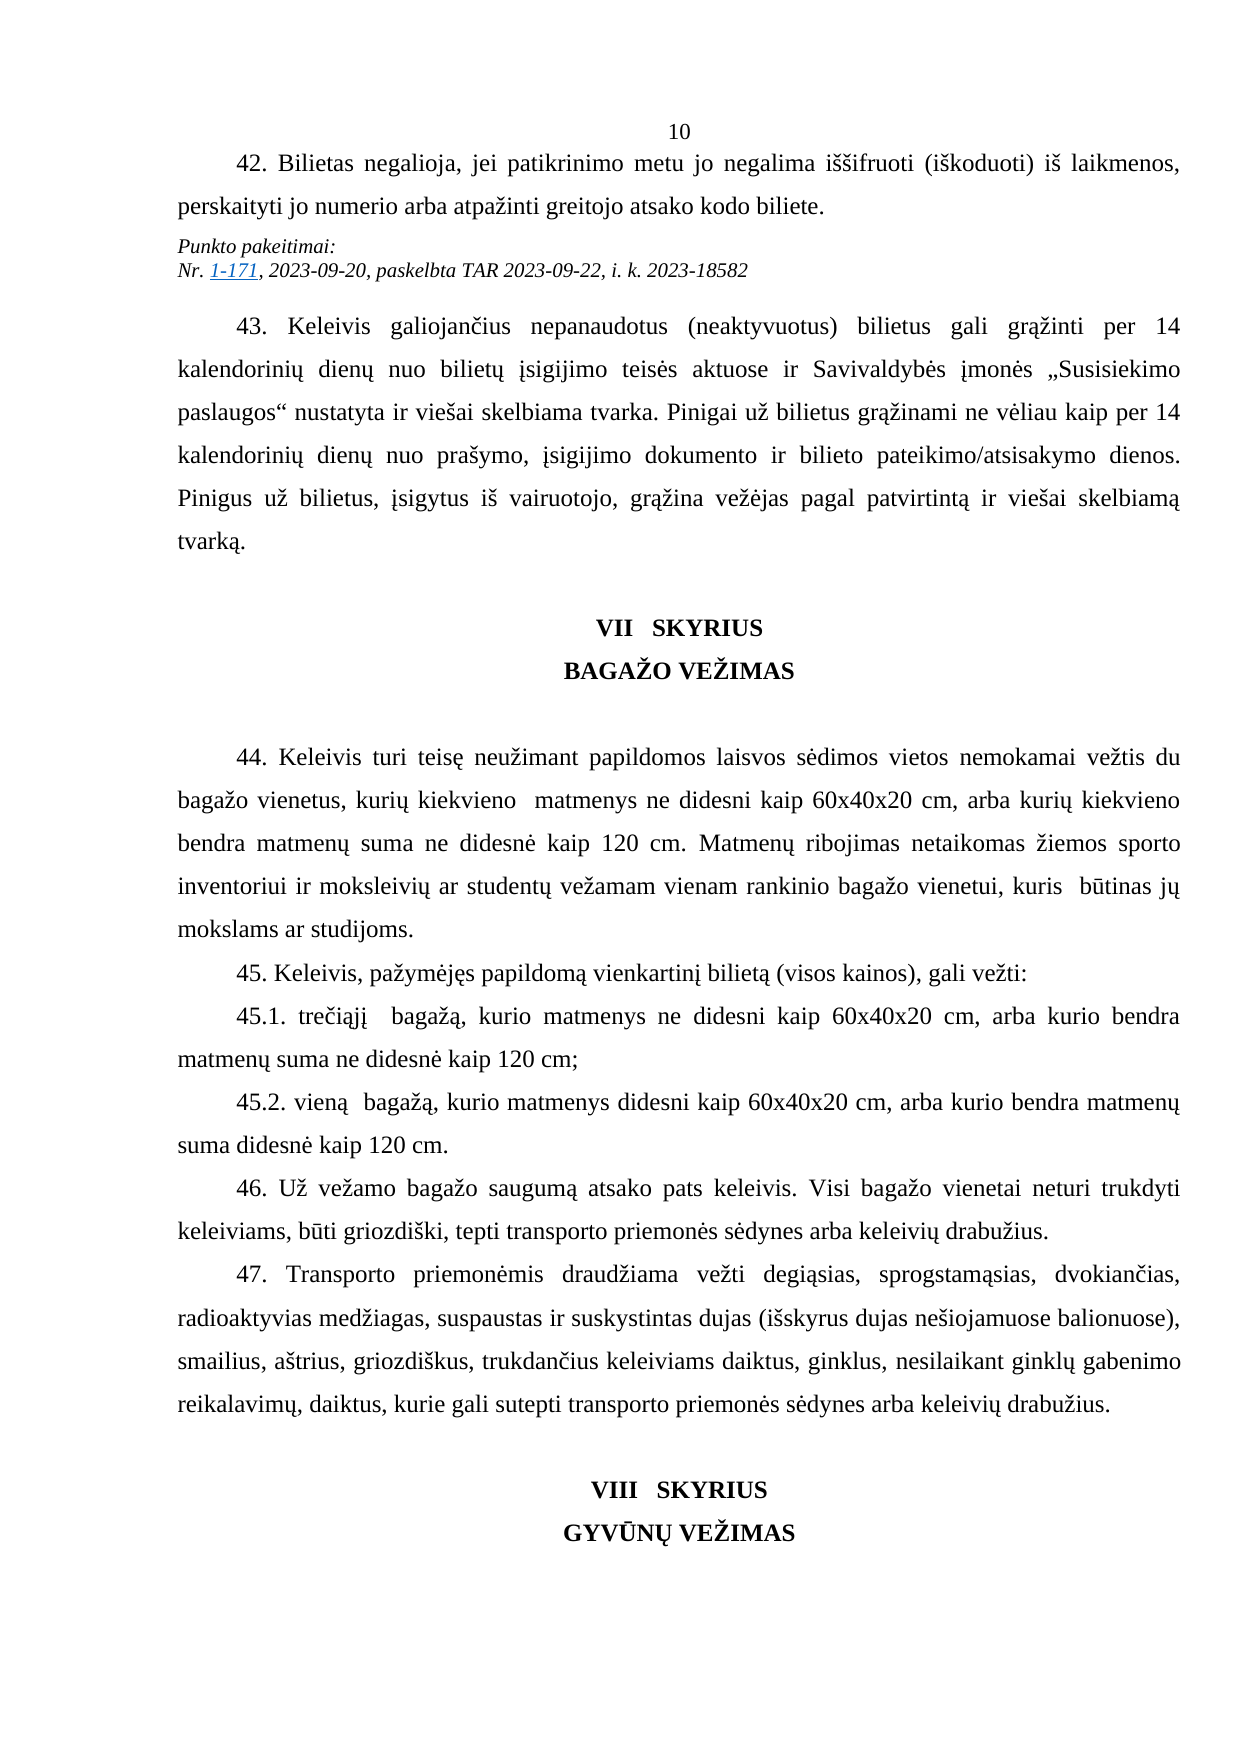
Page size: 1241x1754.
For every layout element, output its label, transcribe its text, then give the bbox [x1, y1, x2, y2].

text 43. Keleivis galiojančius nepanaudotus (neaktyvuotus) bilietus gali grąžinti per 14 kalendorinių dienų nuo bilietų įsigijimo teisės aktuose ir Savivaldybės įmonės „Susisiekimo paslaugos“ nustatyta ir viešai skelbiama tvarka. Pinigai už bilietus grąžinami ne vėliau kaip per 14 kalendorinių dienų nuo prašymo, įsigijimo dokumento ir bilieto pateikimo/atsisakymo dienos. Pinigus už bilietus, įsigytus iš vairuotojo, grąžina vežėjas pagal patvirtintą ir viešai skelbiamą tvarką. [177, 311, 1181, 555]
text 42. Bilietas negalioja, jei patikrinimo metu jo negalima iššifruoti (iškoduoti) iš laikmenos, perskaityti jo numerio arba atpažinti greitojo atsako kodo biliete. [177, 148, 1181, 219]
text Punkto pakeitimai: [177, 234, 1181, 258]
text 47. Transporto priemonėmis draudžiama vežti degiąsias, sprogstamąsias, dvokiančias, radioaktyvias medžiagas, suspaustas ir suskystintas dujas (išskyrus dujas nešiojamuose balionuose), smailius, aštrius, griozdiškus, trukdančius keleiviams daiktus, ginklus, nesilaikant ginklų gabenimo reikalavimų, daiktus, kurie gali sutepti transporto priemonės sėdynes arba keleivių drabužius. [177, 1259, 1181, 1418]
text 45. Keleivis, pažymėjęs papildomą vienkartinį bilietą (visos kainos), gali vežti: [177, 958, 1181, 986]
text VIII SKYRIUS [177, 1475, 1181, 1504]
text VII SKYRIUS [177, 613, 1181, 641]
text Nr. 1-171, 2023-09-20, paskelbta TAR 2023-09-22, i. k. 2023-18582 [177, 258, 1181, 282]
text 45.1. trečiąjį bagažą, kurio matmenys ne didesni kaip 60x40x20 cm, arba kurio bendra matmenų suma ne didesnė kaip 120 cm; [177, 1001, 1181, 1073]
text 46. Už vežamo bagažo saugumą atsako pats keleivis. Visi bagažo vienetai neturi trukdyti keleiviams, būti griozdiški, tepti transporto priemonės sėdynes arba keleivių drabužius. [177, 1173, 1181, 1245]
text BAGAŽO VEŽIMAS [177, 656, 1181, 684]
text 45.2. vieną bagažą, kurio matmenys didesni kaip 60x40x20 cm, arba kurio bendra matmenų suma didesnė kaip 120 cm. [177, 1087, 1181, 1159]
text 44. Keleivis turi teisę neužimant papildomos laisvos sėdimos vietos nemokamai vežtis du bagažo vienetus, kurių kiekvieno matmenys ne didesni kaip 60x40x20 cm, arba kurių kiekvieno bendra matmenų suma ne didesnė kaip 120 cm. Matmenų ribojimas netaikomas žiemos sporto inventoriui ir moksleivių ar studentų vežamam vienam rankinio bagažo vienetui, kuris būtinas jų mokslams ar studijoms. [177, 742, 1181, 943]
text GYVŪNŲ VEŽIMAS [177, 1518, 1181, 1547]
